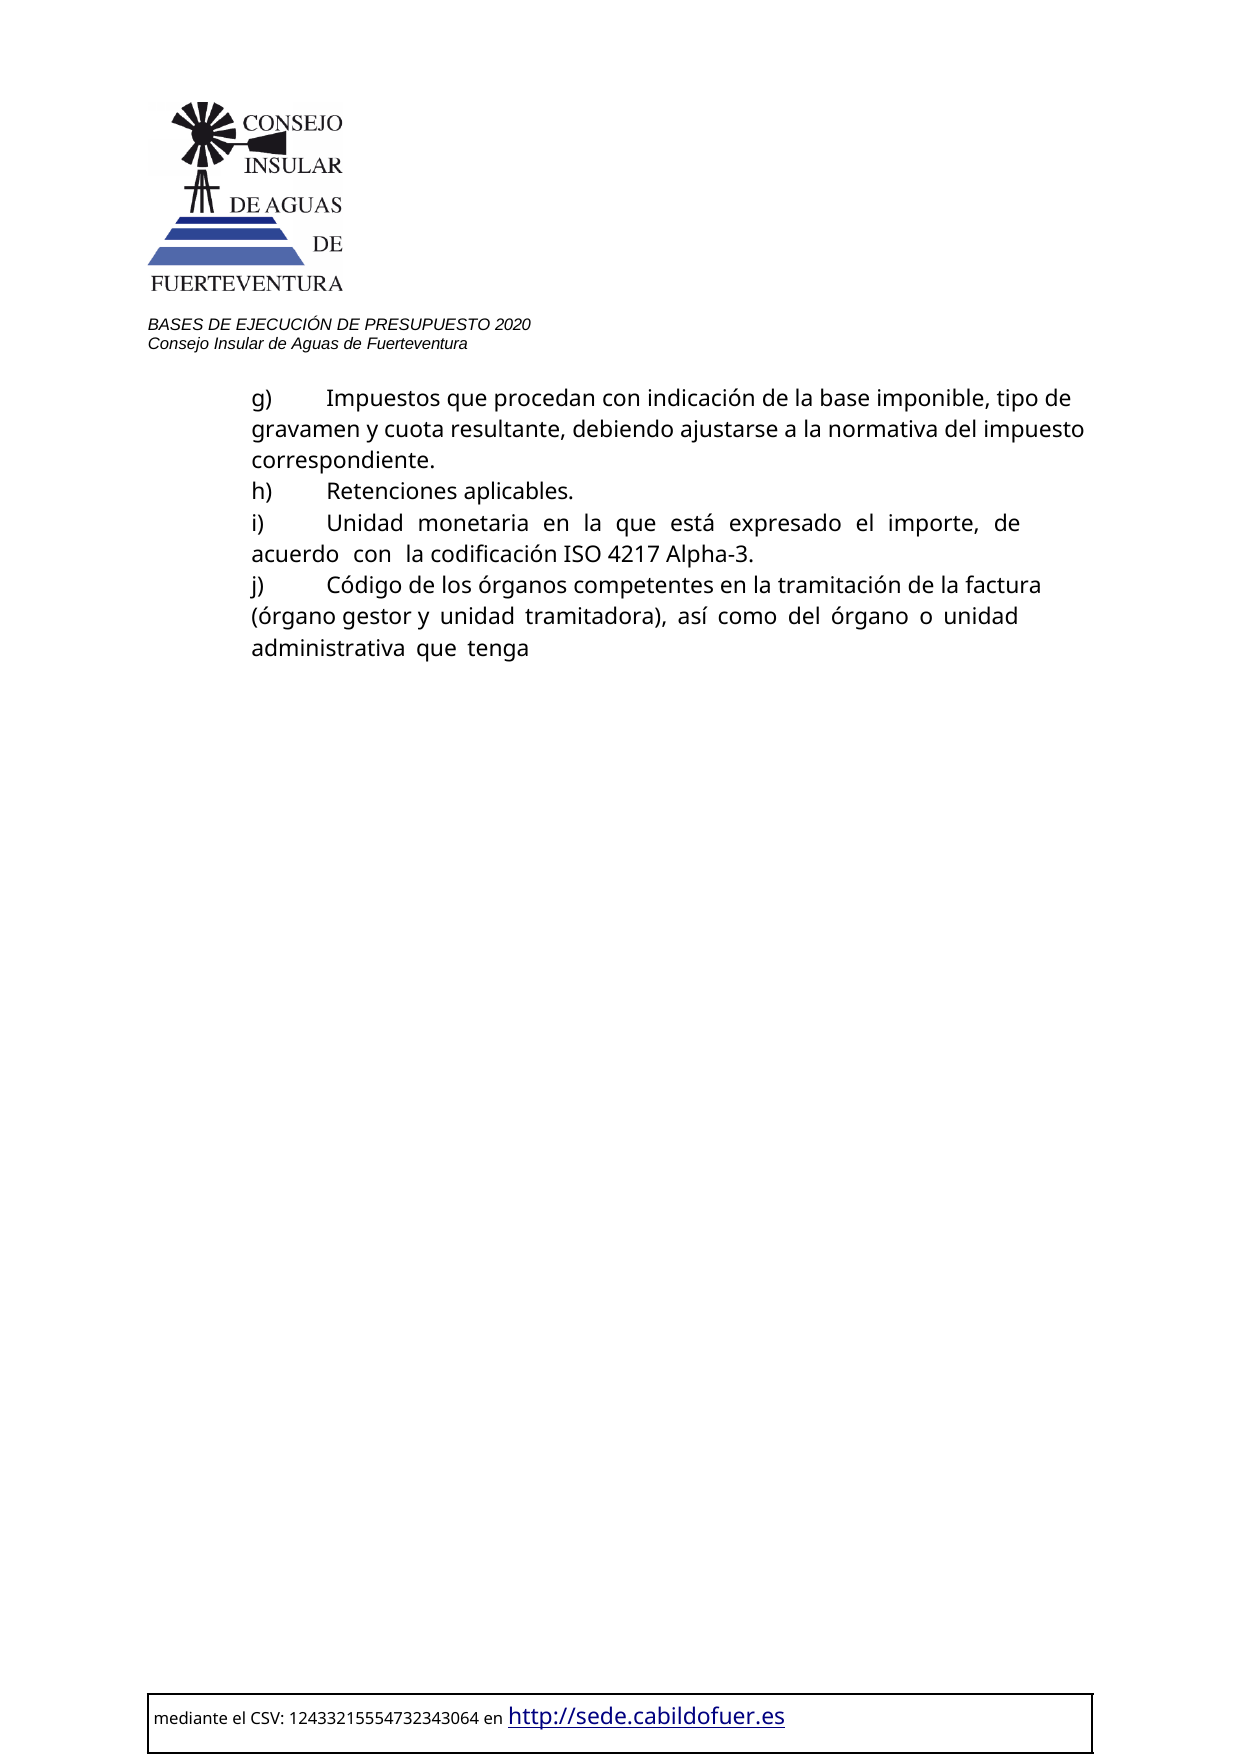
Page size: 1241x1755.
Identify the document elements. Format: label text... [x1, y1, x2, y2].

list Retenciones aplicables. [251, 475, 1108, 507]
list Código de los órganos competentes en la tramitación de la factura (órgano gestor y unidad tramitadora), así como del órgano o unidad administrativa que tenga [251, 569, 1093, 663]
list Impuestos que procedan con indicación de la base imponible, tipo de gravamen y cuota resultante, debiendo ajustarse a la normativa del impuesto correspondiente. [251, 382, 1093, 475]
list Unidad monetaria en la que está expresado el importe, de acuerdo con la codificación ISO 4217 Alpha-3. [251, 507, 1093, 569]
